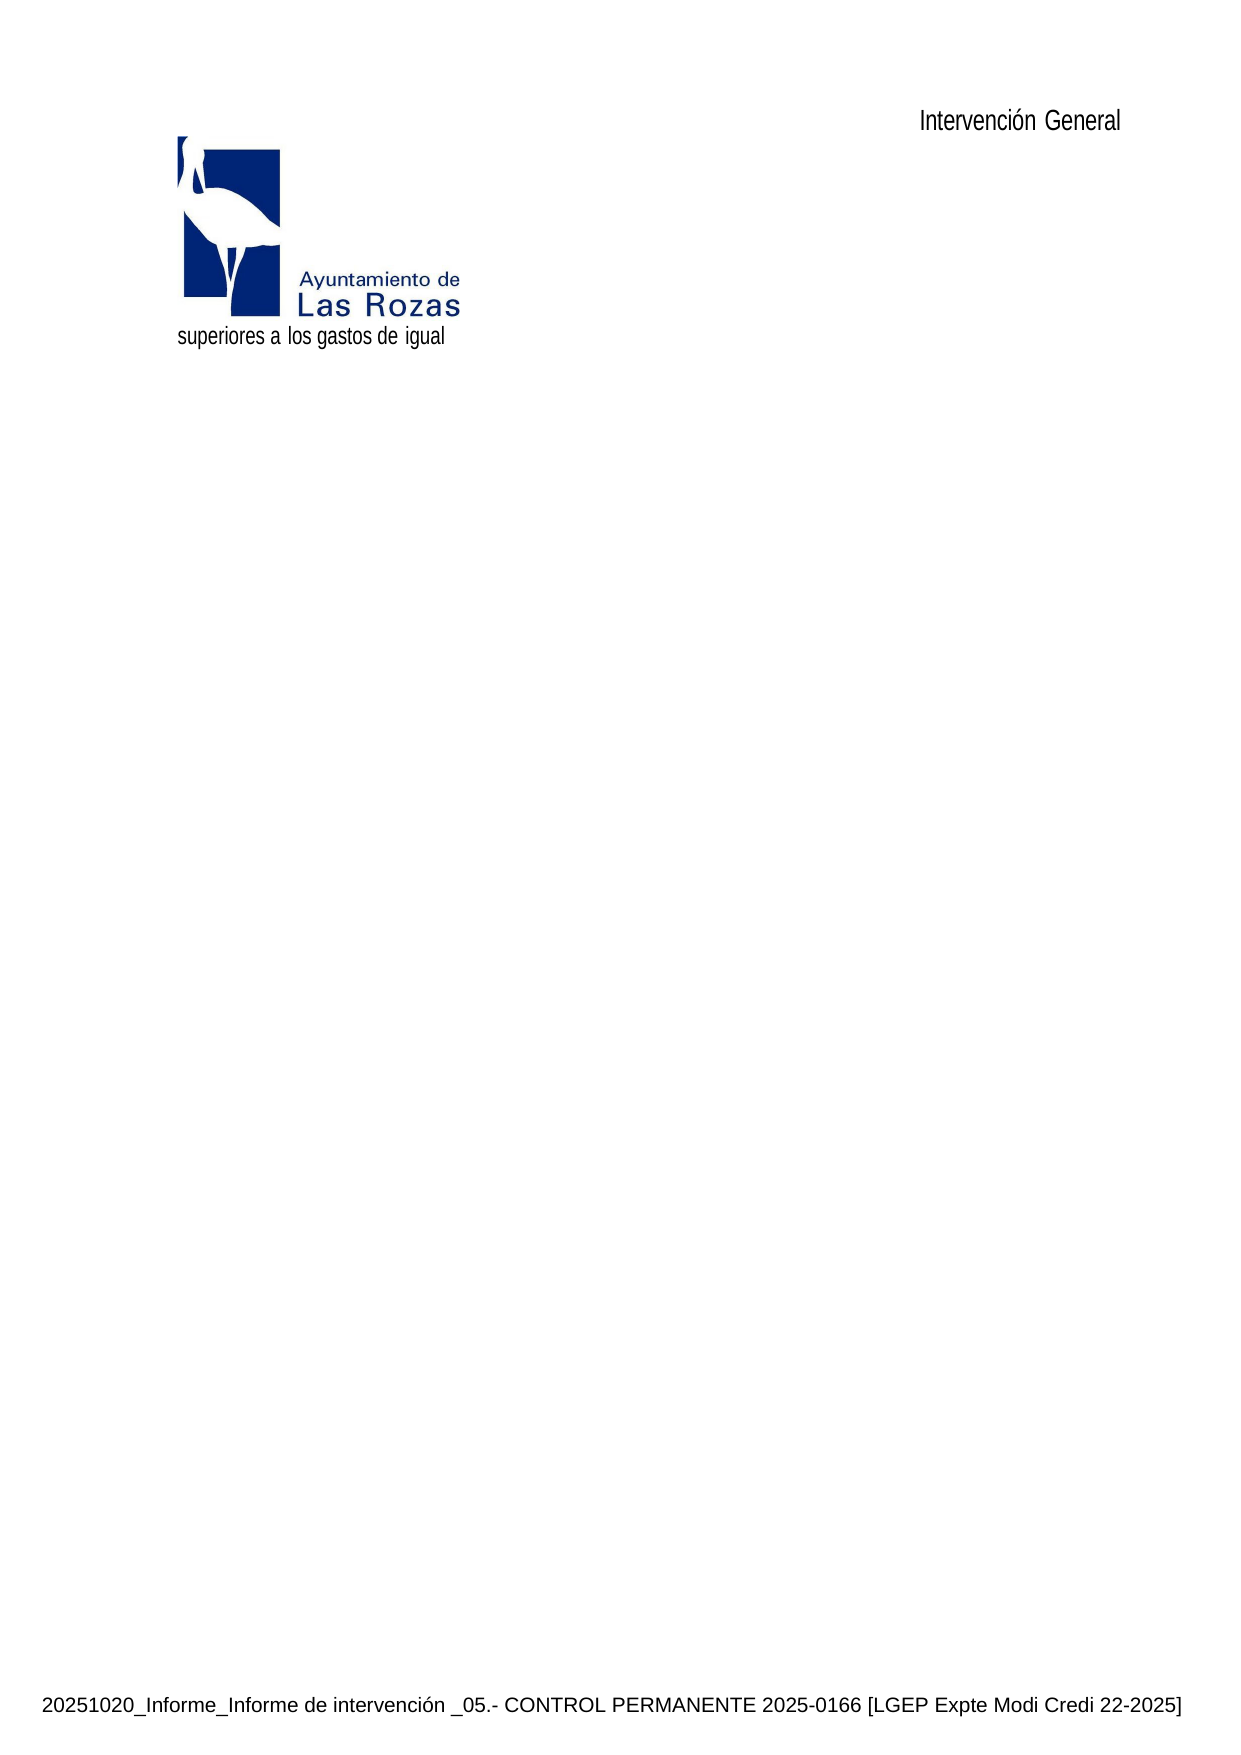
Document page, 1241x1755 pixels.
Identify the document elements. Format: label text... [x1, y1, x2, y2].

text superiores a los gastos de igual [177, 321, 1121, 349]
